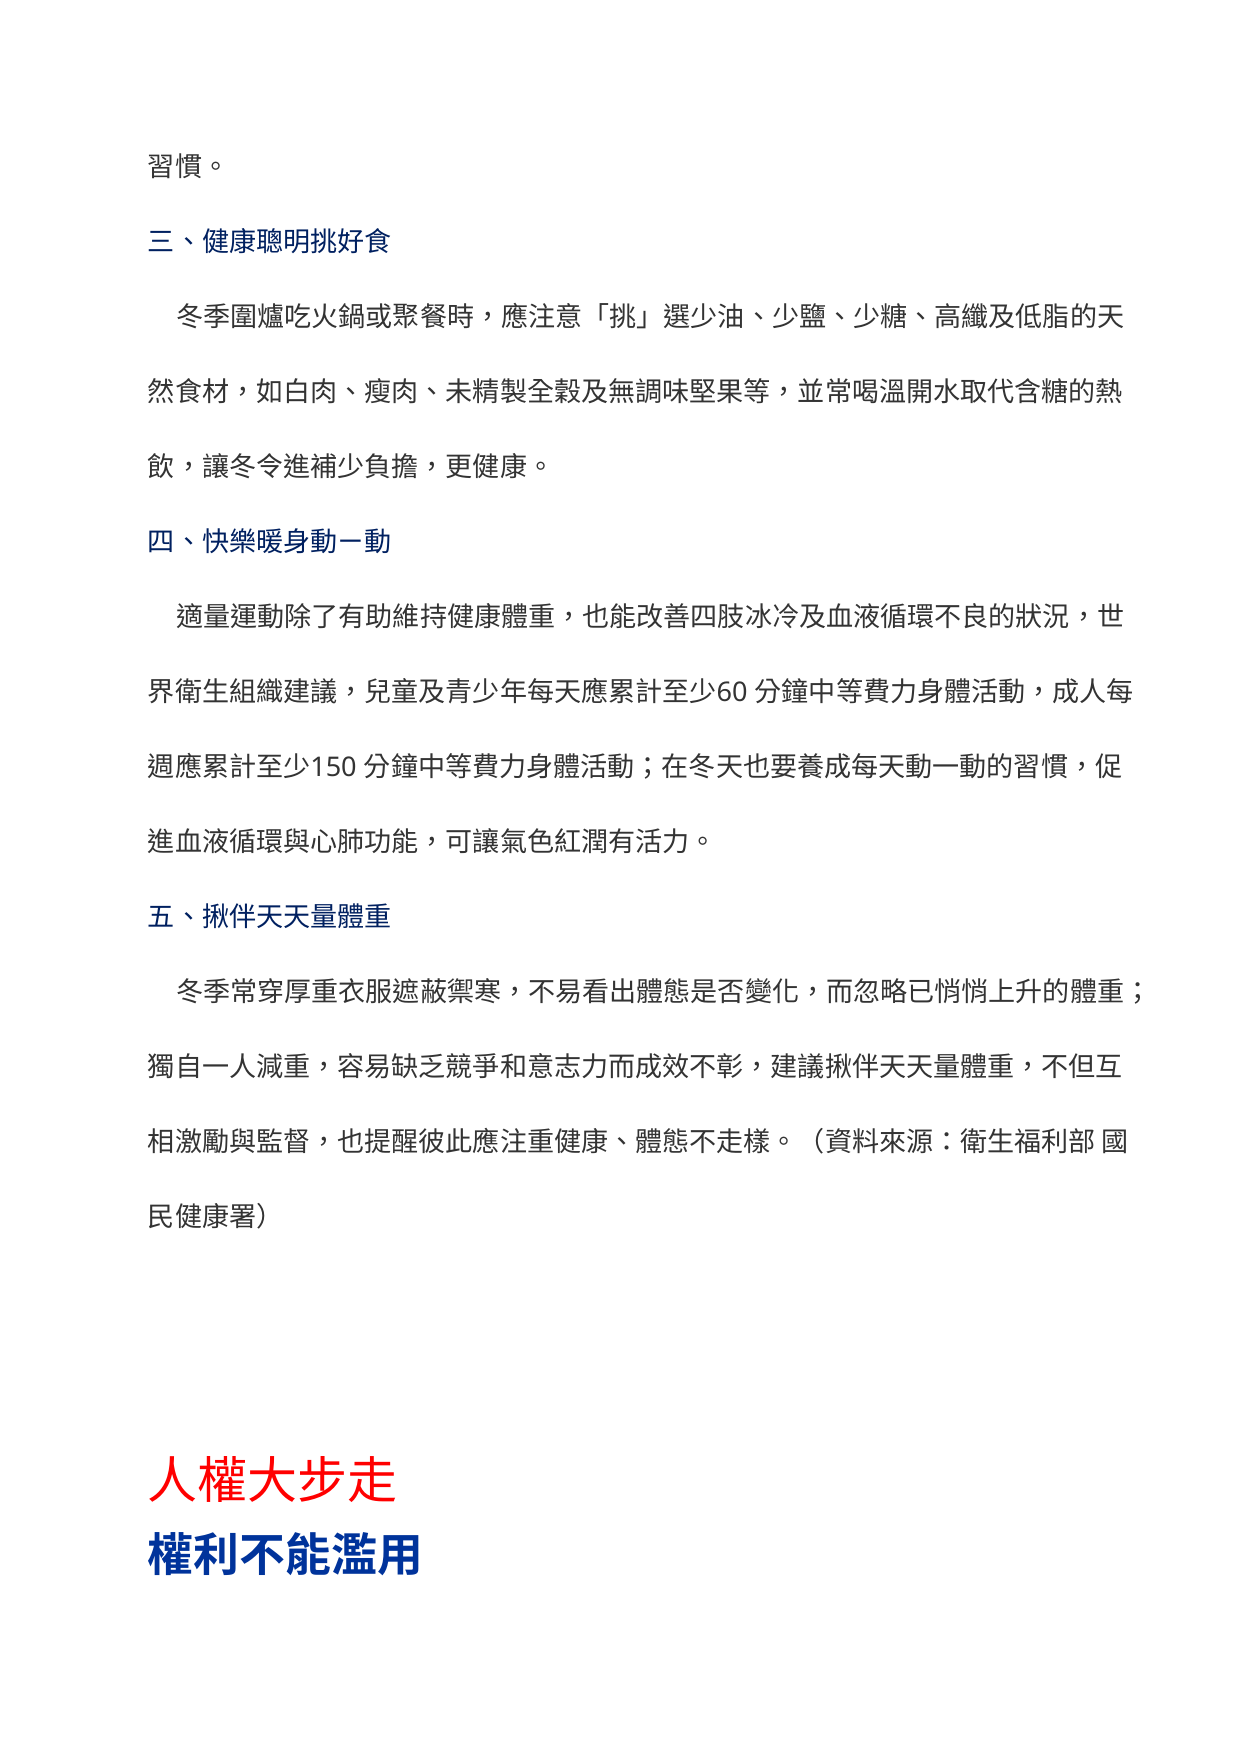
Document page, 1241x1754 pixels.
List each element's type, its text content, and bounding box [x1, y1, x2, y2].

text 三、健康聰明挑好食 [148, 202, 1144, 277]
text 四、快樂暖身動ㄧ動 [148, 502, 1144, 577]
text 權利不能濫用 [148, 1514, 1144, 1589]
text 五、揪伴天天量體重 [148, 877, 1144, 952]
text 冬季常穿厚重衣服遮蔽禦寒，不易看出體態是否變化，而忽略已悄悄上升的體重；獨自一人減重，容易缺乏競爭和意志力而成效不彰，建議揪伴天天量體重，不但互相激勵與監督，也提醒彼此應注重健康、體態不走樣。（資料來源：衛生福利部 國民健康署） [148, 952, 1144, 1252]
text 冬季圍爐吃火鍋或聚餐時，應注意「挑」選少油、少鹽、少糖、高纖及低脂的天然食材，如白肉、瘦肉、未精製全穀及無調味堅果等，並常喝溫開水取代含糖的熱飲，讓冬令進補少負擔，更健康。 [148, 277, 1144, 502]
text 適量運動除了有助維持健康體重，也能改善四肢冰冷及血液循環不良的狀況，世界衛生組織建議，兒童及青少年每天應累計至少60 分鐘中等費力身體活動，成人每週應累計至少150 分鐘中等費力身體活動；在冬天也要養成每天動一動的習慣，促進血液循環與心肺功能，可讓氣色紅潤有活力。 [148, 577, 1144, 877]
text 習慣。 [148, 127, 1144, 202]
text 人權大步走 [148, 1439, 1144, 1514]
